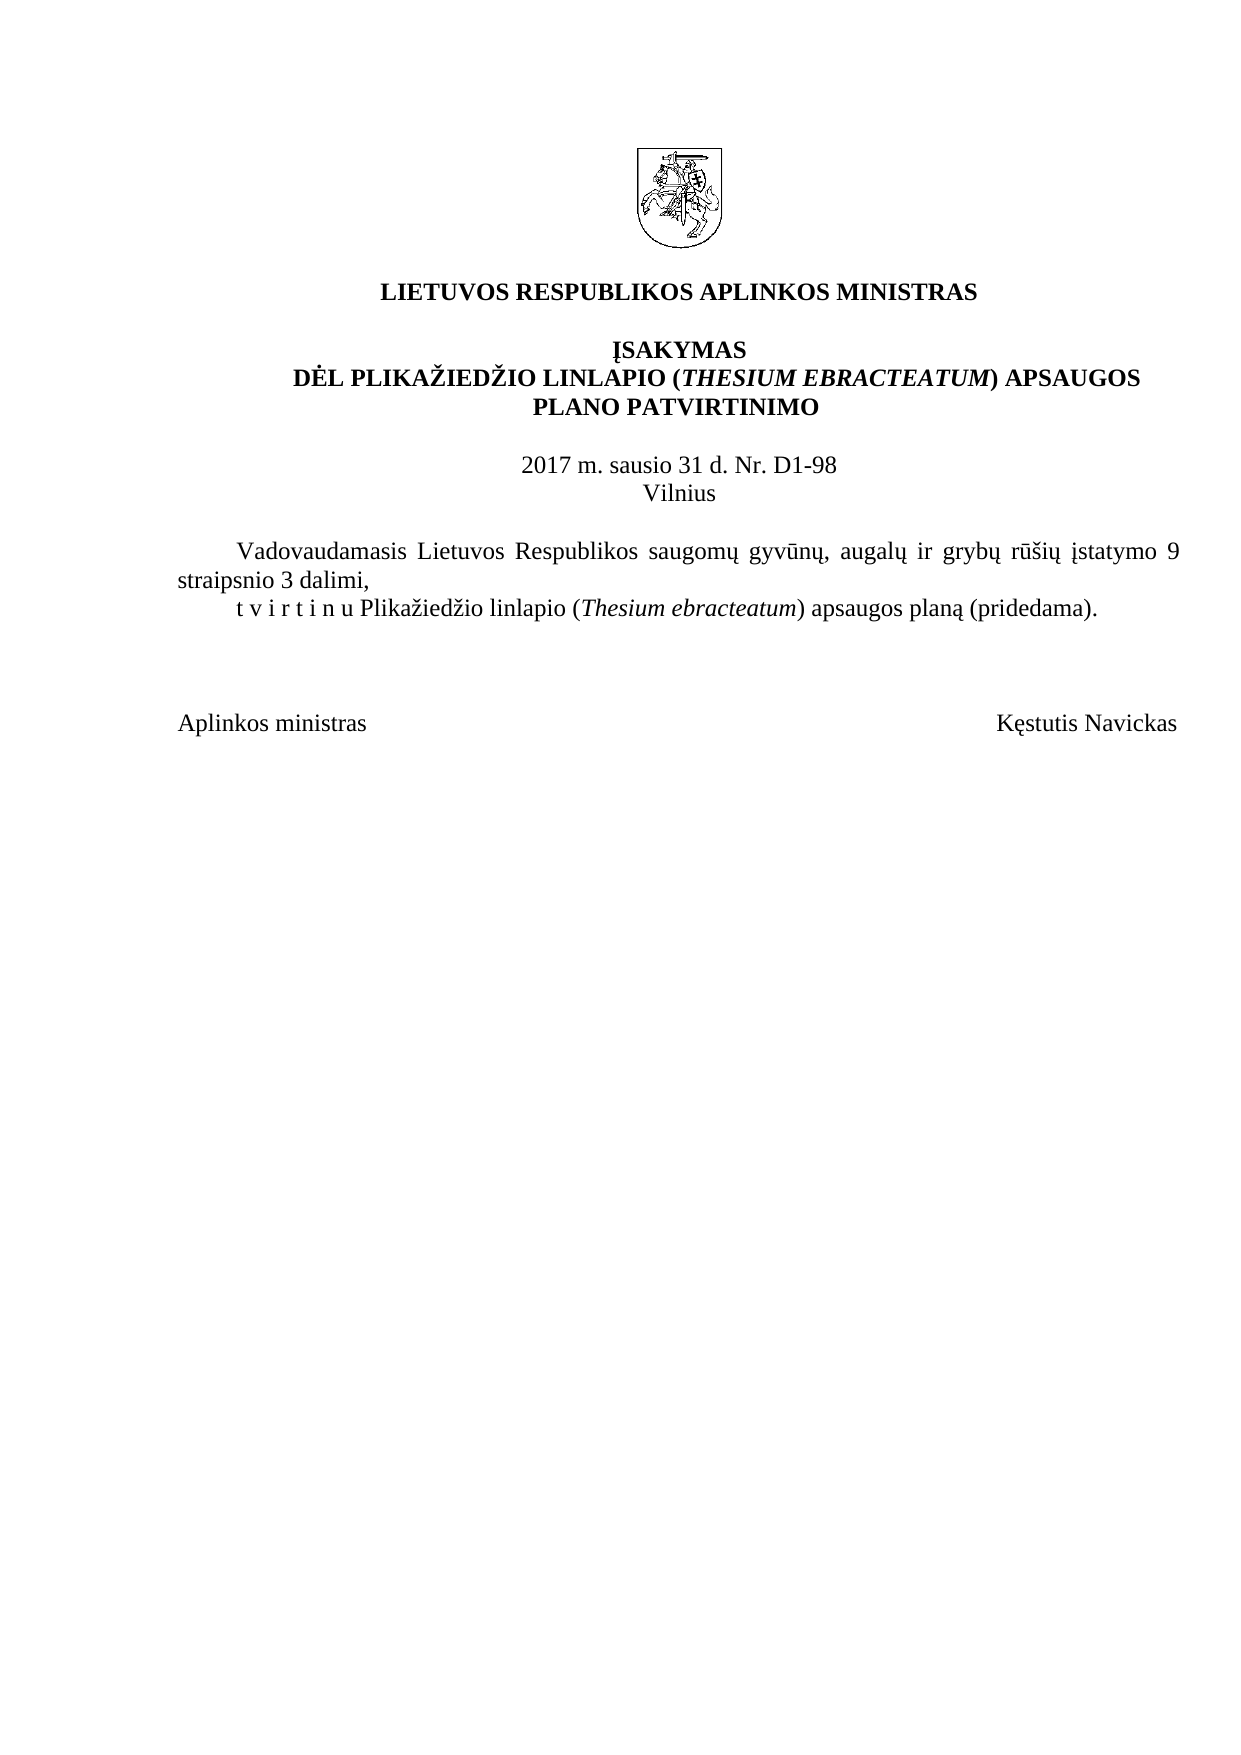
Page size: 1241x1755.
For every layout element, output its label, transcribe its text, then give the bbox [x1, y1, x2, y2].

text DĖL PLIKAŽIEDŽIO LINLAPIO (THESIUM EBRACTEATUM) apsaugos planO PATVIRTINIMO [177, 363, 1181, 421]
text ĮSAKYMAS [177, 335, 1181, 363]
text 2017 m. sausio 31 d. Nr. D1-98 [177, 450, 1181, 478]
text Aplinkos ministras Kęstutis Navickas [177, 708, 1181, 737]
text t v i r t i n u Plikažiedžio linlapio (Thesium ebracteatum) apsaugos planą (pridedama). [177, 593, 1181, 622]
text Vadovaudamasis Lietuvos Respublikos saugomų gyvūnų, augalų ir grybų rūšių įstatymo 9 straipsnio 3 dalimi, [177, 536, 1181, 593]
text Vilnius [177, 478, 1181, 507]
text LIETUVOS RESPUBLIKOS APLINKOS MINISTRAS [177, 277, 1181, 306]
